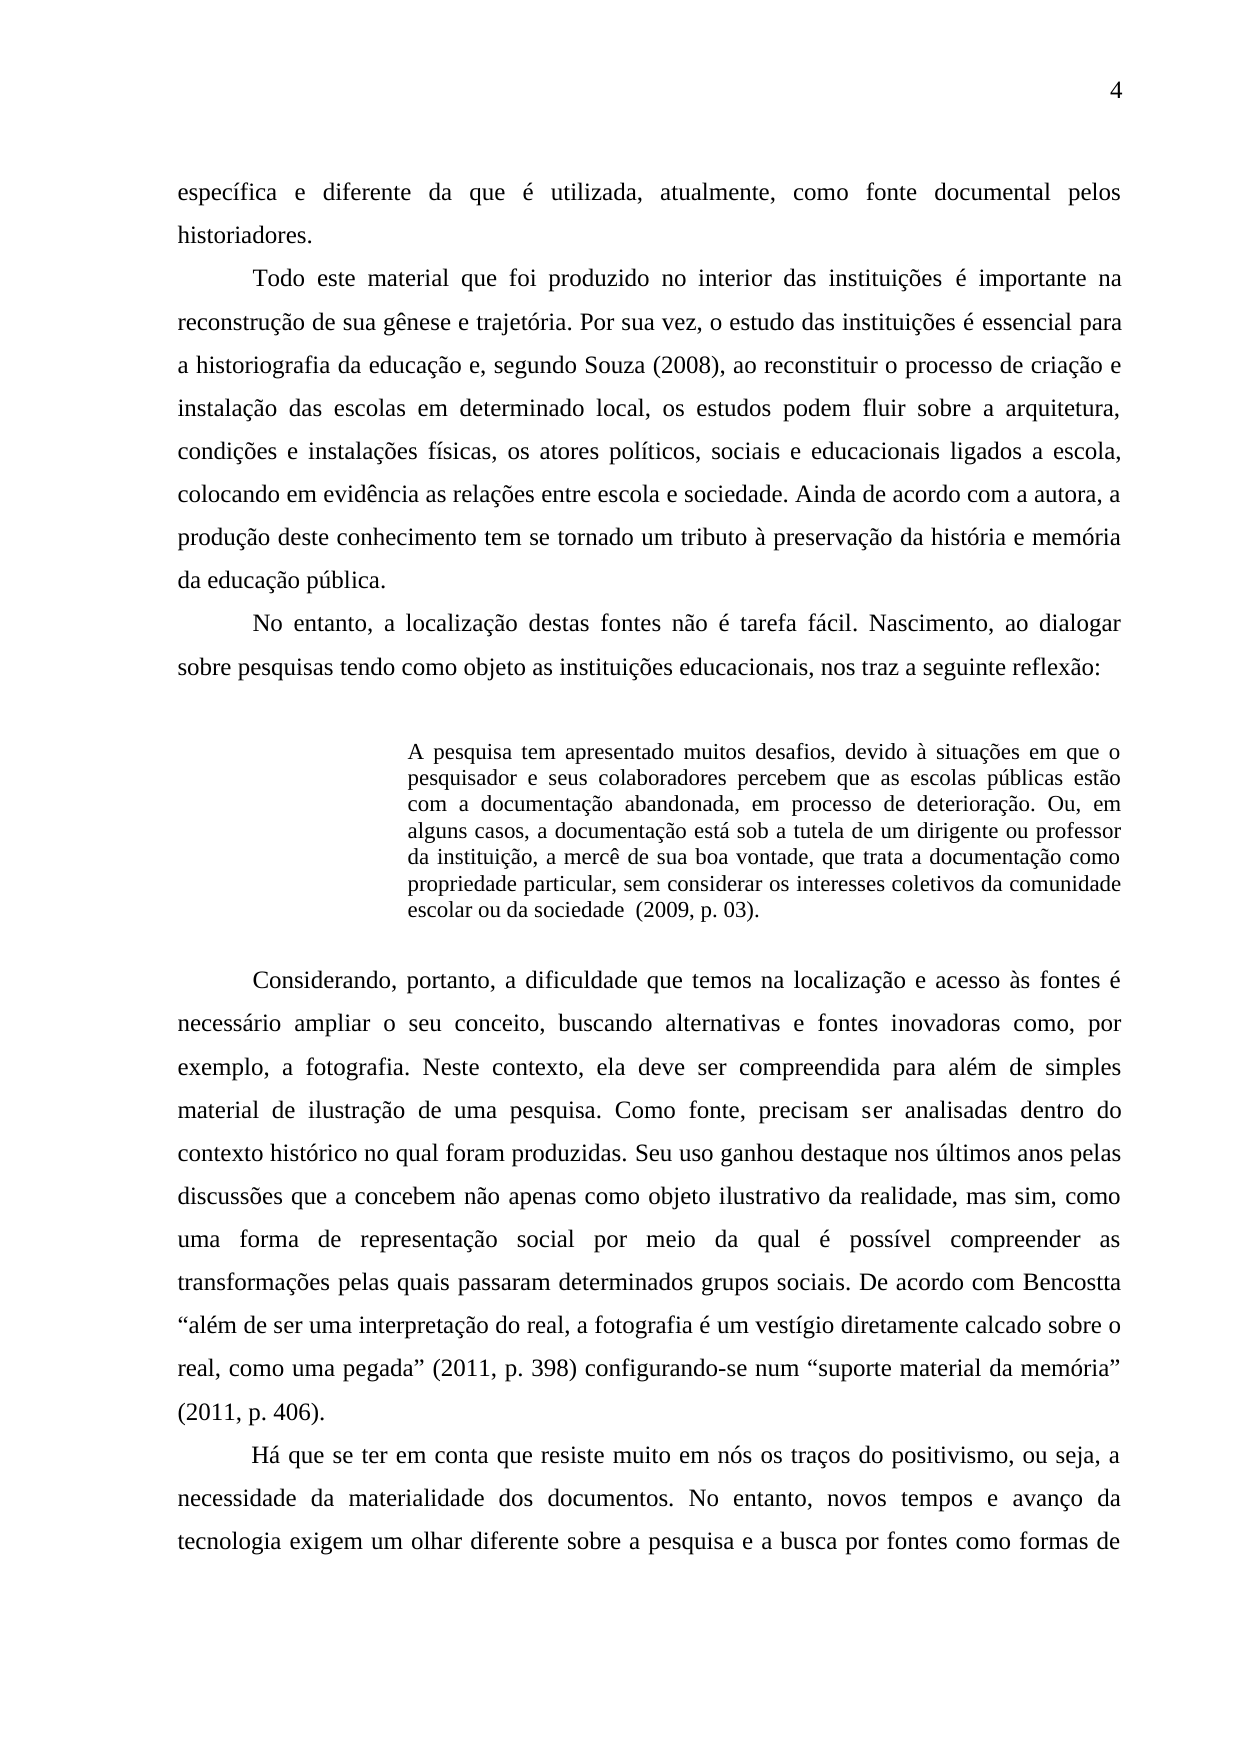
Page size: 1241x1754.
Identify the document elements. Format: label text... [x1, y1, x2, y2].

text Há que se ter em conta que resiste muito em nós os traços do positivismo, ou seja, a necessidade da materialidade dos documentos. No entanto, novos tempos e avanço da tecnologia exigem um olhar diferente sobre a pesquisa e a busca por fontes como formas de [177, 1440, 1122, 1555]
text No entanto, a localização destas fontes não é tarefa fácil. Nascimento, ao dialogar sobre pesquisas tendo como objeto as instituições educacionais, nos traz a seguinte reflexão: [177, 608, 1122, 680]
text específica e diferente da que é utilizada, atualmente, como fonte documental pelos historiadores. [177, 177, 1122, 249]
text Todo este material que foi produzido no interior das instituições é importante na reconstrução de sua gênese e trajetória. Por sua vez, o estudo das instituições é essencial para a historiografia da educação e, segundo Souza (2008), ao reconstituir o processo de criação e instalação das escolas em determinado local, os estudos podem fluir sobre a arquitetura, condições e instalações físicas, os atores políticos, sociais e educacionais ligados a escola, colocando em evidência as relações entre escola e sociedade. Ainda de acordo com a autora, a produção deste conhecimento tem se tornado um tributo à preservação da história e memória da educação pública. [177, 263, 1122, 594]
text A pesquisa tem apresentado muitos desafios, devido à situações em que o pesquisador e seus colaboradores percebem que as escolas públicas estão com a documentação abandonada, em processo de deterioração. Ou, em alguns casos, a documentação está sob a tutela de um dirigente ou professor da instituição, a mercê de sua boa vontade, que trata a documentação como propriedade particular, sem considerar os interesses coletivos da comunidade escolar ou da sociedade (2009, p. 03). [407, 738, 1122, 922]
text Considerando, portanto, a dificuldade que temos na localização e acesso às fontes é necessário ampliar o seu conceito, buscando alternativas e fontes inovadoras como, por exemplo, a fotografia. Neste contexto, ela deve ser compreendida para além de simples material de ilustração de uma pesquisa. Como fonte, precisam ser analisadas dentro do contexto histórico no qual foram produzidas. Seu uso ganhou destaque nos últimos anos pelas discussões que a concebem não apenas como objeto ilustrativo da realidade, mas sim, como uma forma de representação social por meio da qual é possível compreender as transformações pelas quais passaram determinados grupos sociais. De acordo com Bencostta “além de ser uma interpretação do real, a fotografia é um vestígio diretamente calcado sobre o real, como uma pegada” (2011, p. 398) configurando-se num “suporte material da memória” (2011, p. 406). [177, 965, 1122, 1425]
